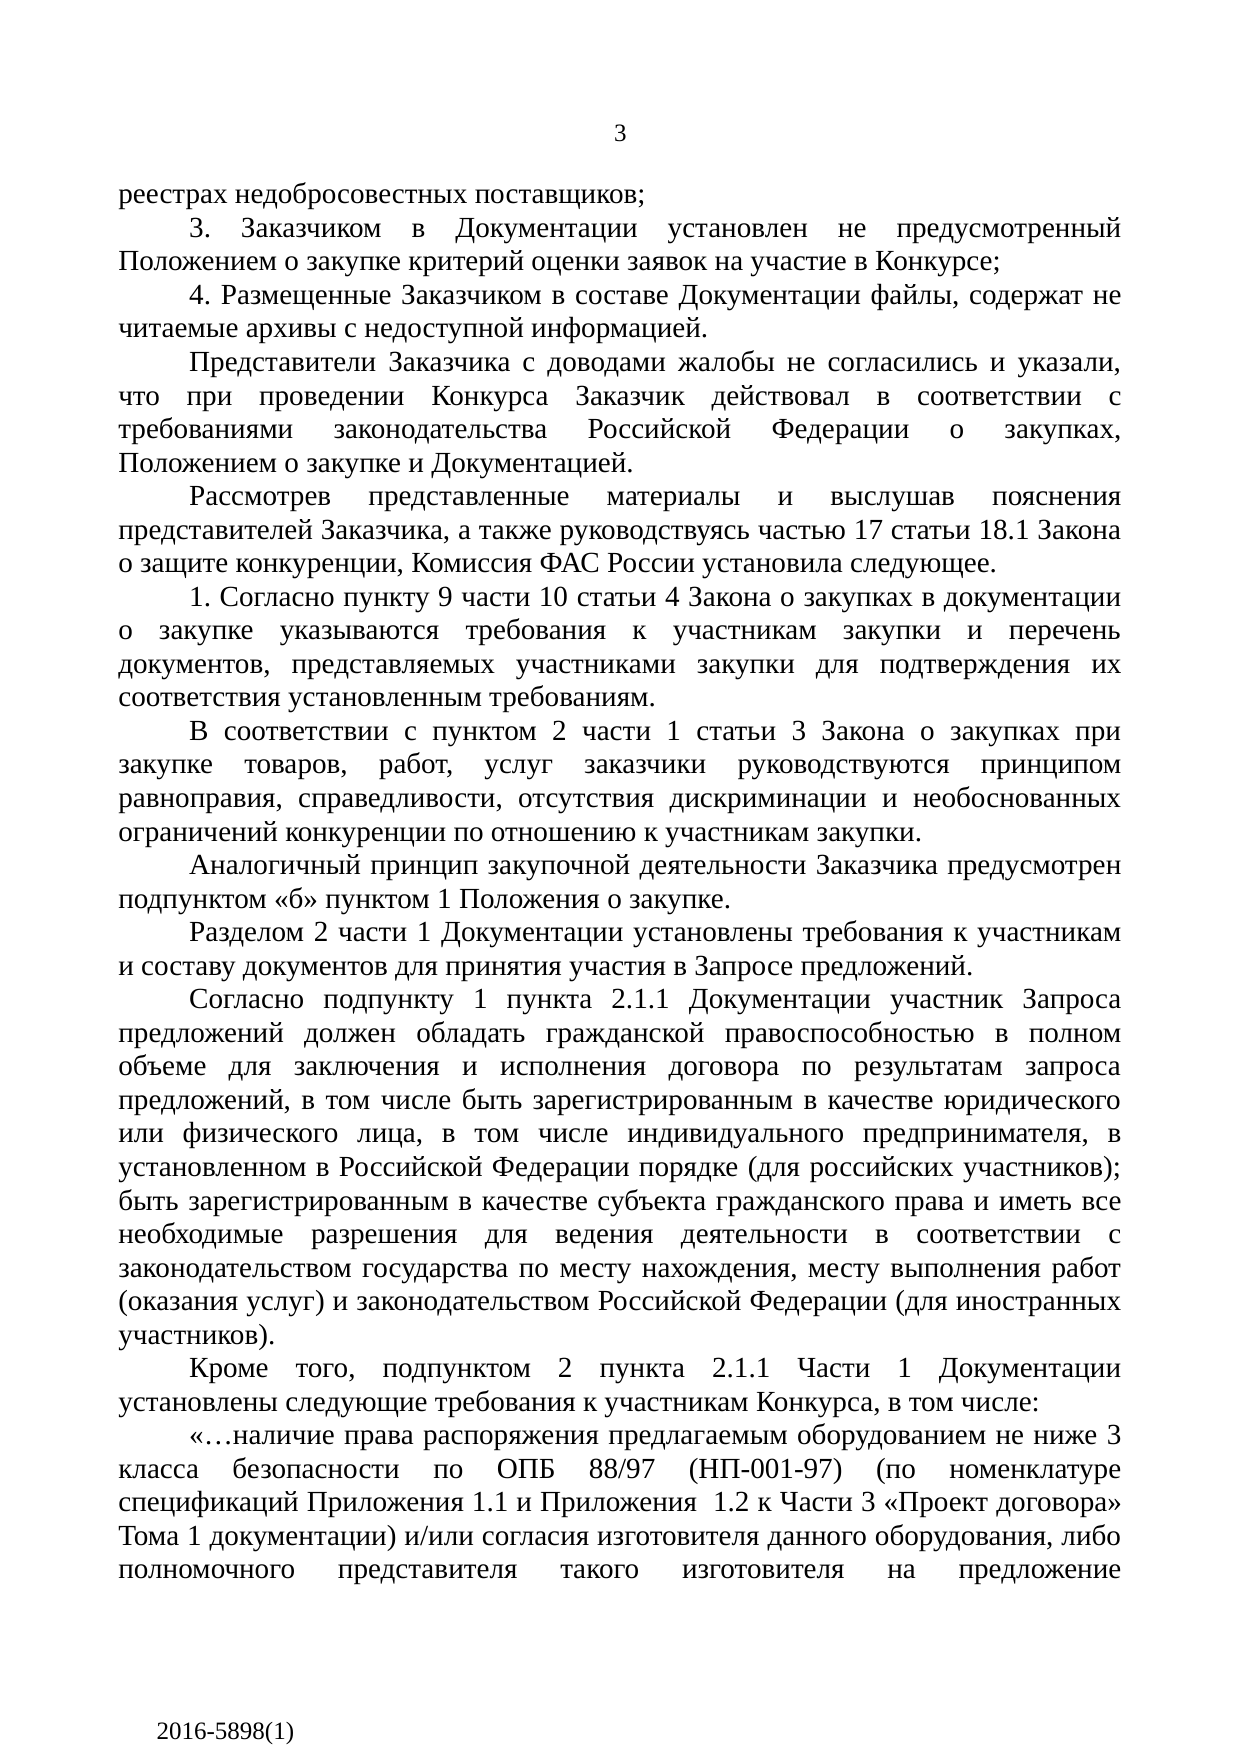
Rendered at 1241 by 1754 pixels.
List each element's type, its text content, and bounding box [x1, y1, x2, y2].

text реестрах недобросовестных поставщиков; [118, 176, 1122, 210]
text 3. Заказчиком в Документации установлен не предусмотренный Положением о закупке критерий оценки заявок на участие в Конкурсе; [118, 210, 1122, 277]
text 4. Размещенные Заказчиком в составе Документации файлы, содержат не читаемые архивы с недоступной информацией. [118, 277, 1122, 344]
text В соответствии с пунктом 2 части 1 статьи 3 Закона о закупках при закупке товаров, работ, услуг заказчики руководствуются принципом равноправия, справедливости, отсутствия дискриминации и необоснованных ограничений конкуренции по отношению к участникам закупки. [118, 713, 1122, 847]
text Рассмотрев представленные материалы и выслушав пояснения представителей Заказчика, а также руководствуясь частью 17 статьи 18.1 Закона о защите конкуренции, Комиссия ФАС России установила следующее. [118, 478, 1122, 579]
text Представители Заказчика с доводами жалобы не согласились и указали, что при проведении Конкурса Заказчик действовал в соответствии с требованиями законодательства Российской Федерации о закупках, Положением о закупке и Документацией. [118, 344, 1122, 478]
text Аналогичный принцип закупочной деятельности Заказчика предусмотрен подпунктом «б» пунктом 1 Положения о закупке. [118, 847, 1122, 914]
text «…наличие права распоряжения предлагаемым оборудованием не ниже 3 класса безопасности по ОПБ 88/97 (НП-001-97) (по номенклатуре спецификаций Приложения 1.1 и Приложения 1.2 к Части 3 «Проект договора» Тома 1 документации) и/или согласия изготовителя данного оборудования, либо полномочного представителя такого изготовителя на предложение [118, 1417, 1122, 1585]
text Кроме того, подпунктом 2 пункта 2.1.1 Части 1 Документации установлены следующие требования к участникам Конкурса, в том числе: [118, 1350, 1122, 1417]
text Согласно подпункту 1 пункта 2.1.1 Документации участник Запроса предложений должен обладать гражданской правоспособностью в полном объеме для заключения и исполнения договора по результатам запроса предложений, в том числе быть зарегистрированным в качестве юридического или физического лица, в том числе индивидуального предпринимателя, в установленном в Российской Федерации порядке (для российских участников); быть зарегистрированным в качестве субъекта гражданского права и иметь все необходимые разрешения для ведения деятельности в соответствии с законодательством государства по месту нахождения, месту выполнения работ (оказания услуг) и законодательством Российской Федерации (для иностранных участников). [118, 981, 1122, 1350]
text 1. Согласно пункту 9 части 10 статьи 4 Закона о закупках в документации о закупке указываются требования к участникам закупки и перечень документов, представляемых участниками закупки для подтверждения их соответствия установленным требованиям. [118, 579, 1122, 713]
text Разделом 2 части 1 Документации установлены требования к участникам и составу документов для принятия участия в Запросе предложений. [118, 914, 1122, 981]
